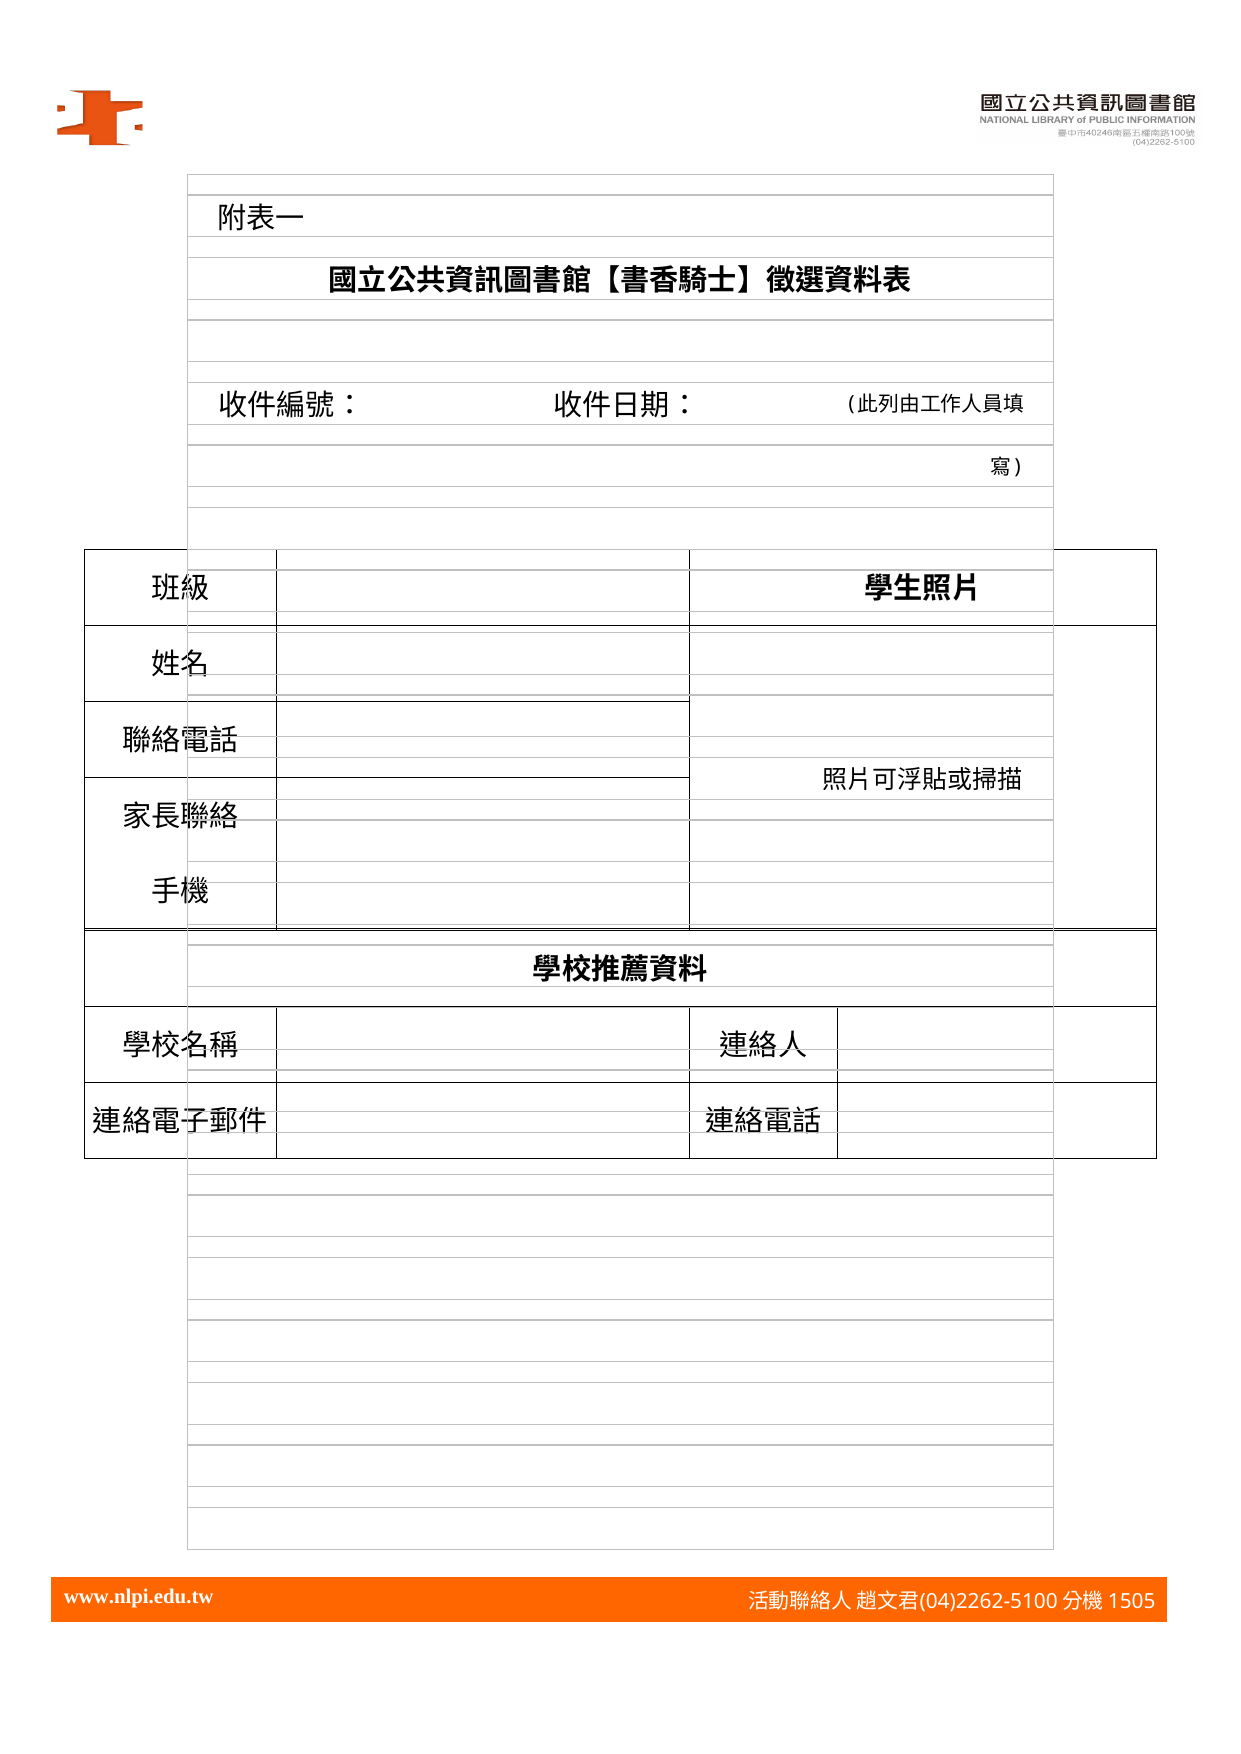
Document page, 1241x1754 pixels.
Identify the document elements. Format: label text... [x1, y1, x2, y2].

table_cell [1054, 1083, 1156, 1158]
table_cell 連絡電子郵件 [85, 1083, 187, 1158]
text [188, 237, 1053, 257]
table_cell [690, 696, 1053, 736]
table_cell [277, 702, 689, 736]
table_cell [277, 1133, 689, 1158]
table_cell 連絡人 [690, 1050, 837, 1069]
text [188, 362, 1024, 382]
table_header 班級 [188, 612, 276, 625]
table_header [1054, 550, 1156, 625]
table_cell [838, 1008, 1053, 1049]
table_cell 家長聯絡 手機 [188, 883, 198, 901]
table_cell 連絡電話 [756, 1112, 811, 1132]
table_cell [277, 883, 689, 924]
table_cell 姓名 [188, 633, 276, 674]
table_cell 家長聯絡 手機 [188, 862, 276, 882]
table_cell [690, 633, 1053, 674]
table_cell [277, 1083, 689, 1111]
table_cell [277, 778, 689, 799]
table_cell 連絡電子郵件 [258, 1112, 276, 1132]
table_cell 學校名稱 [85, 1007, 187, 1082]
table_cell 家長聯絡 手機 [188, 883, 276, 924]
table_cell 家長聯絡 手機 [85, 778, 187, 928]
table_cell [277, 862, 689, 882]
table_cell 連絡人 [690, 1008, 837, 1049]
table_cell 姓名 [188, 696, 276, 701]
table_cell 連絡電話 [690, 1112, 753, 1132]
table_cell 連絡電子郵件 [245, 1112, 256, 1132]
table_cell 連絡電話 [690, 1083, 837, 1111]
table_cell [277, 758, 689, 777]
table_cell 姓名 [192, 666, 204, 673]
table_cell [838, 1050, 1053, 1069]
table_header 班級 [85, 550, 187, 625]
table_cell [277, 696, 689, 701]
table_header 班級 [188, 550, 276, 569]
text [112, 174, 187, 236]
table_cell 連絡電子郵件 [196, 1112, 217, 1132]
table_cell [690, 862, 1053, 882]
table_cell 連絡電子郵件 [215, 1112, 227, 1132]
table_cell [1054, 931, 1156, 1006]
table_cell [277, 737, 689, 757]
table_cell [1054, 1007, 1156, 1082]
table_cell 學校名稱 [188, 1008, 276, 1049]
table_cell 姓名 [188, 675, 276, 694]
table_cell [690, 737, 1053, 757]
table_cell [838, 1083, 1053, 1111]
table_header [277, 571, 689, 611]
table_cell [690, 626, 1053, 632]
text 收件編號： 收件日期： (此列由工作人員填 [188, 383, 1024, 424]
table_cell [838, 1133, 1053, 1158]
table_cell [188, 987, 1053, 1006]
table_cell [277, 1050, 689, 1069]
table_cell [690, 821, 1053, 861]
table_cell 聯絡電話 [188, 702, 276, 736]
table_cell 連絡電話 [690, 1133, 837, 1158]
table_cell 連絡電子郵件 [229, 1112, 243, 1132]
table_cell 聯絡電話 [188, 758, 276, 777]
text [188, 175, 1053, 194]
text 附表一 [188, 196, 1053, 236]
table_cell [277, 800, 689, 819]
picture [53, 88, 147, 146]
table_cell 姓名 [188, 626, 276, 632]
table_cell [188, 931, 1053, 944]
table_header 學生照片 [690, 571, 1053, 611]
text 國立公共資訊圖書館【書香騎士】徵選資料表 [188, 258, 1053, 299]
picture [975, 88, 1202, 146]
table_cell [277, 821, 689, 861]
table_cell 學校名稱 [188, 1071, 276, 1082]
table_header [277, 550, 689, 569]
table_cell [690, 883, 1053, 924]
table_cell [690, 800, 1053, 819]
table_cell 姓名 [85, 626, 187, 701]
table_cell [838, 1071, 1053, 1082]
table_cell 聯絡電話 [85, 702, 187, 777]
table_cell [838, 1112, 1053, 1132]
table_cell 學校名稱 [188, 1050, 276, 1069]
table_cell [85, 931, 187, 1006]
text 寫) [188, 446, 1024, 486]
table_header 班級 [188, 571, 276, 611]
table_cell 連絡電話 [813, 1112, 837, 1132]
table_cell 家長聯絡 手機 [188, 778, 276, 799]
table_cell 連絡電子郵件 [188, 1083, 276, 1111]
table_header [277, 612, 689, 625]
table_cell 連絡電子郵件 [188, 1133, 276, 1158]
table_cell [277, 675, 689, 694]
table_cell [277, 1071, 689, 1082]
table_cell [277, 1008, 689, 1049]
text [188, 425, 1024, 444]
table_cell 家長聯絡 手機 [188, 800, 276, 819]
table_cell 連絡人 [690, 1071, 837, 1082]
table_cell 照片可浮貼或掃描 [690, 758, 1053, 799]
table_cell [277, 633, 689, 674]
table_cell 學校推薦資料 [188, 946, 1053, 986]
table_cell 聯絡電話 [188, 737, 276, 757]
table_cell [277, 1112, 689, 1132]
table_cell 姓名 [188, 654, 199, 661]
table_cell [277, 626, 689, 632]
table_header [690, 612, 1053, 625]
table_header [690, 550, 1053, 569]
table_cell [1054, 626, 1156, 928]
table_cell 家長聯絡 手機 [188, 821, 276, 861]
table_cell [690, 675, 1053, 694]
